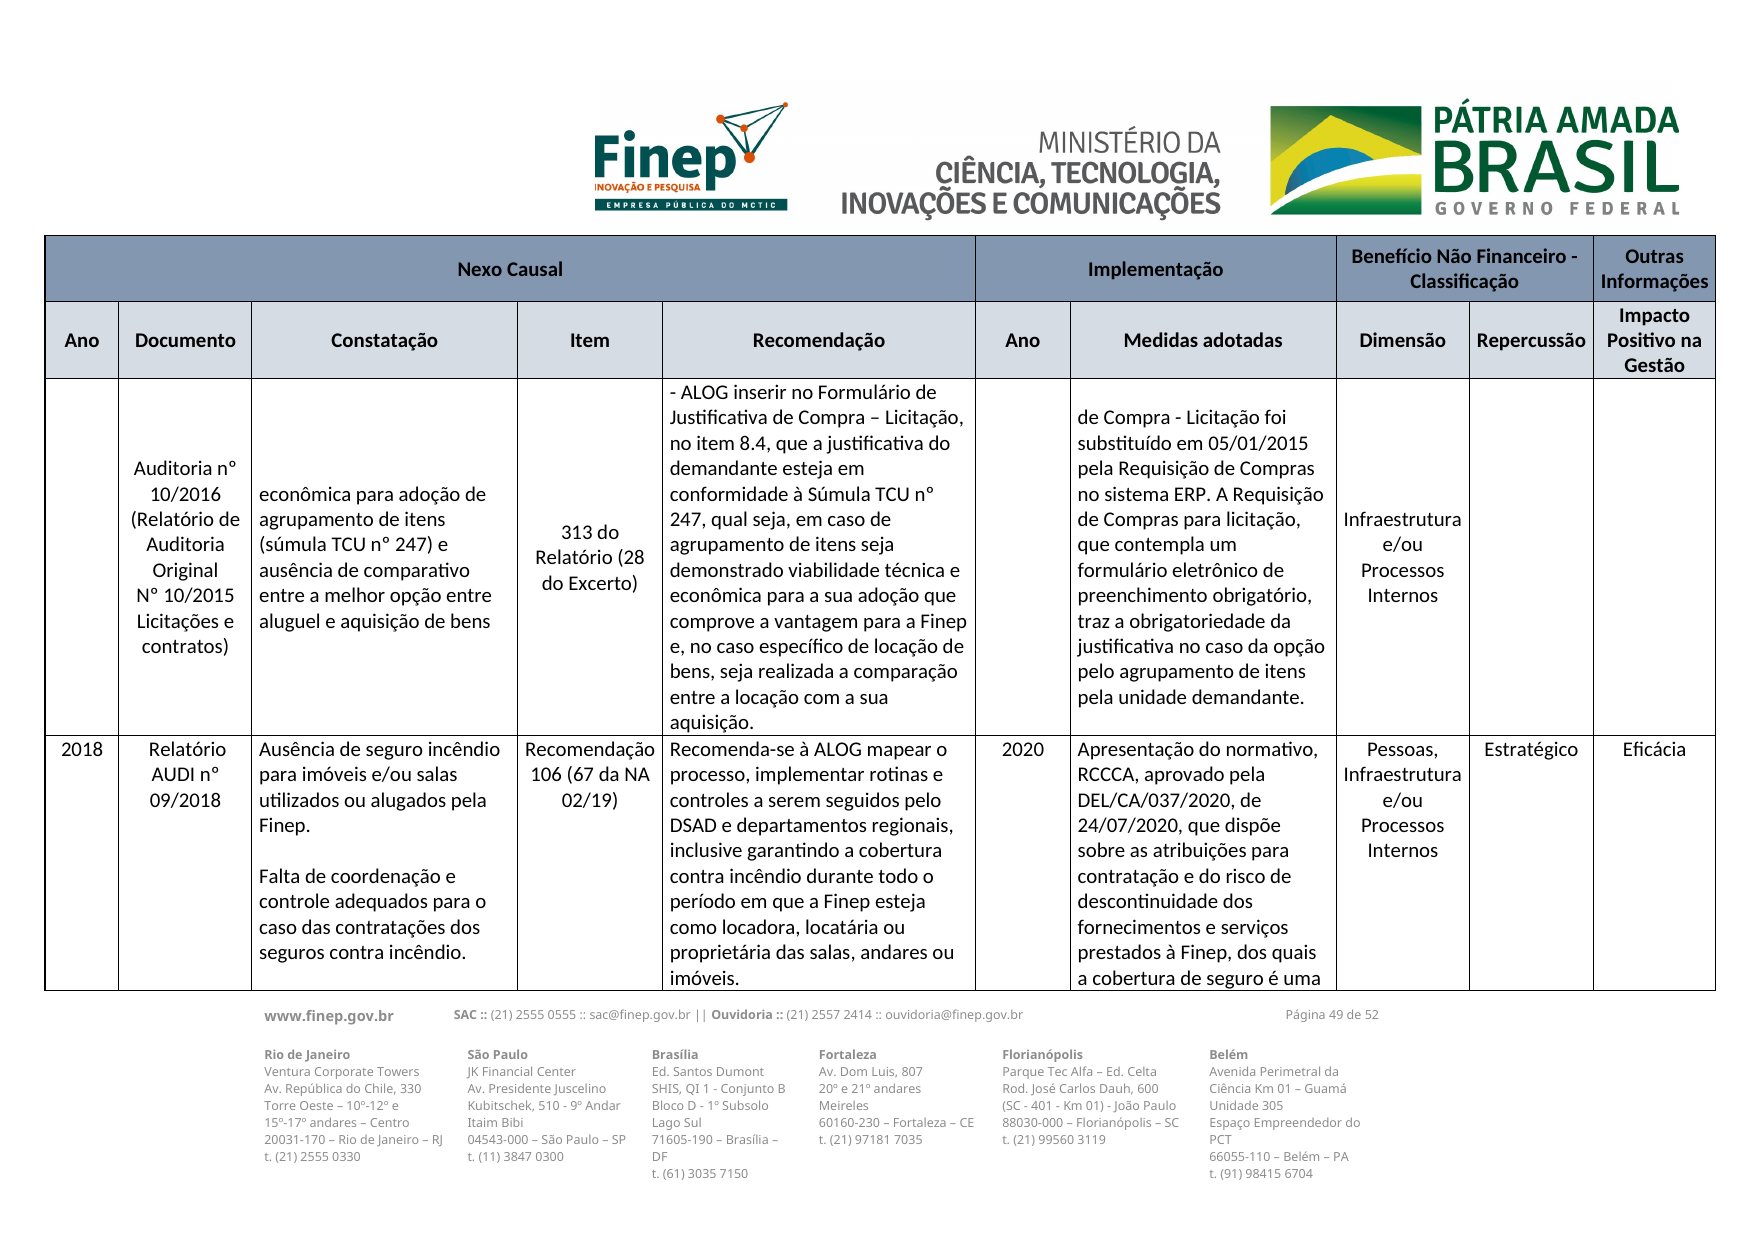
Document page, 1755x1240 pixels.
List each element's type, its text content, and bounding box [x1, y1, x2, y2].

table_cell Recomendação 106 (67 da NA 02/19) [518, 736, 662, 990]
table_cell econômica para adoção de agrupamento de itens (súmula TCU nº 247) e ausência de comparativo entre a melhor opção entre aluguel e aquisição de bens [252, 379, 517, 735]
table_cell Ausência de seguro incêndio para imóveis e/ou salas utilizados ou alugados pela Finep. Falta de coordenação e controle adequados para o caso das contratações dos seguros contra incêndio. [252, 736, 517, 990]
table_cell Eficácia [1594, 736, 1715, 990]
table_header Implementação [976, 236, 1336, 301]
table_cell Recomendação [663, 302, 975, 378]
table_cell Impacto Positivo na Gestão [1594, 302, 1715, 378]
table_header Outras Informações [1594, 236, 1715, 301]
table_cell - ALOG inserir no Formulário de Justificativa de Compra – Licitação, no item 8.4, que a justificativa do demandante esteja em conformidade à Súmula TCU nº 247, qual seja, em caso de agrupamento de itens seja demonstrado viabilidade técnica e econômica para a sua adoção que comprove a vantagem para a Finep e, no caso específico de locação de bens, seja realizada a comparação entre a locação com a sua aquisição. [663, 379, 975, 735]
table_cell Pessoas, Infraestrutura e/ou Processos Internos [1337, 736, 1469, 990]
table_cell [1470, 379, 1593, 735]
table_cell 2018 [46, 736, 118, 990]
table_header Benefício Não Financeiro - Classificação [1337, 236, 1593, 301]
table_cell 313 do Relatório (28 do Excerto) [518, 379, 662, 735]
table_cell [46, 379, 118, 735]
table_cell Recomenda-se à ALOG mapear o processo, implementar rotinas e controles a serem seguidos pelo DSAD e departamentos regionais, inclusive garantindo a cobertura contra incêndio durante todo o período em que a Finep esteja como locadora, locatária ou proprietária das salas, andares ou imóveis. [663, 736, 975, 990]
table_cell 2020 [976, 736, 1070, 990]
table_cell [976, 379, 1070, 735]
table_cell Repercussão [1470, 302, 1593, 378]
table_cell Item [518, 302, 662, 378]
table_cell Apresentação do normativo, RCCCA, aprovado pela DEL/CA/037/2020, de 24/07/2020, que dispõe sobre as atribuições para contratação e do risco de descontinuidade dos fornecimentos e serviços prestados à Finep, dos quais a cobertura de seguro é uma [1071, 736, 1336, 990]
table_cell Ano [976, 302, 1070, 378]
table_cell Documento [119, 302, 251, 378]
table_cell Ano [46, 302, 118, 378]
table_cell Medidas adotadas [1071, 302, 1336, 378]
table_cell [1594, 379, 1715, 735]
table_cell Dimensão [1337, 302, 1469, 378]
table_cell de Compra - Licitação foi substituído em 05/01/2015 pela Requisição de Compras no sistema ERP. A Requisição de Compras para licitação, que contempla um formulário eletrônico de preenchimento obrigatório, traz a obrigatoriedade da justificativa no caso da opção pelo agrupamento de itens pela unidade demandante. [1071, 379, 1336, 735]
table_cell Constatação [252, 302, 517, 378]
table_cell Relatório AUDI nº 09/2018 [119, 736, 251, 990]
table_cell Estratégico [1470, 736, 1593, 990]
table_header Nexo Causal [46, 236, 975, 301]
table_cell Infraestrutura e/ou Processos Internos [1337, 379, 1469, 735]
table_cell Auditoria nº 10/2016 (Relatório de Auditoria Original Nº 10/2015 Licitações e contratos) [119, 379, 251, 735]
